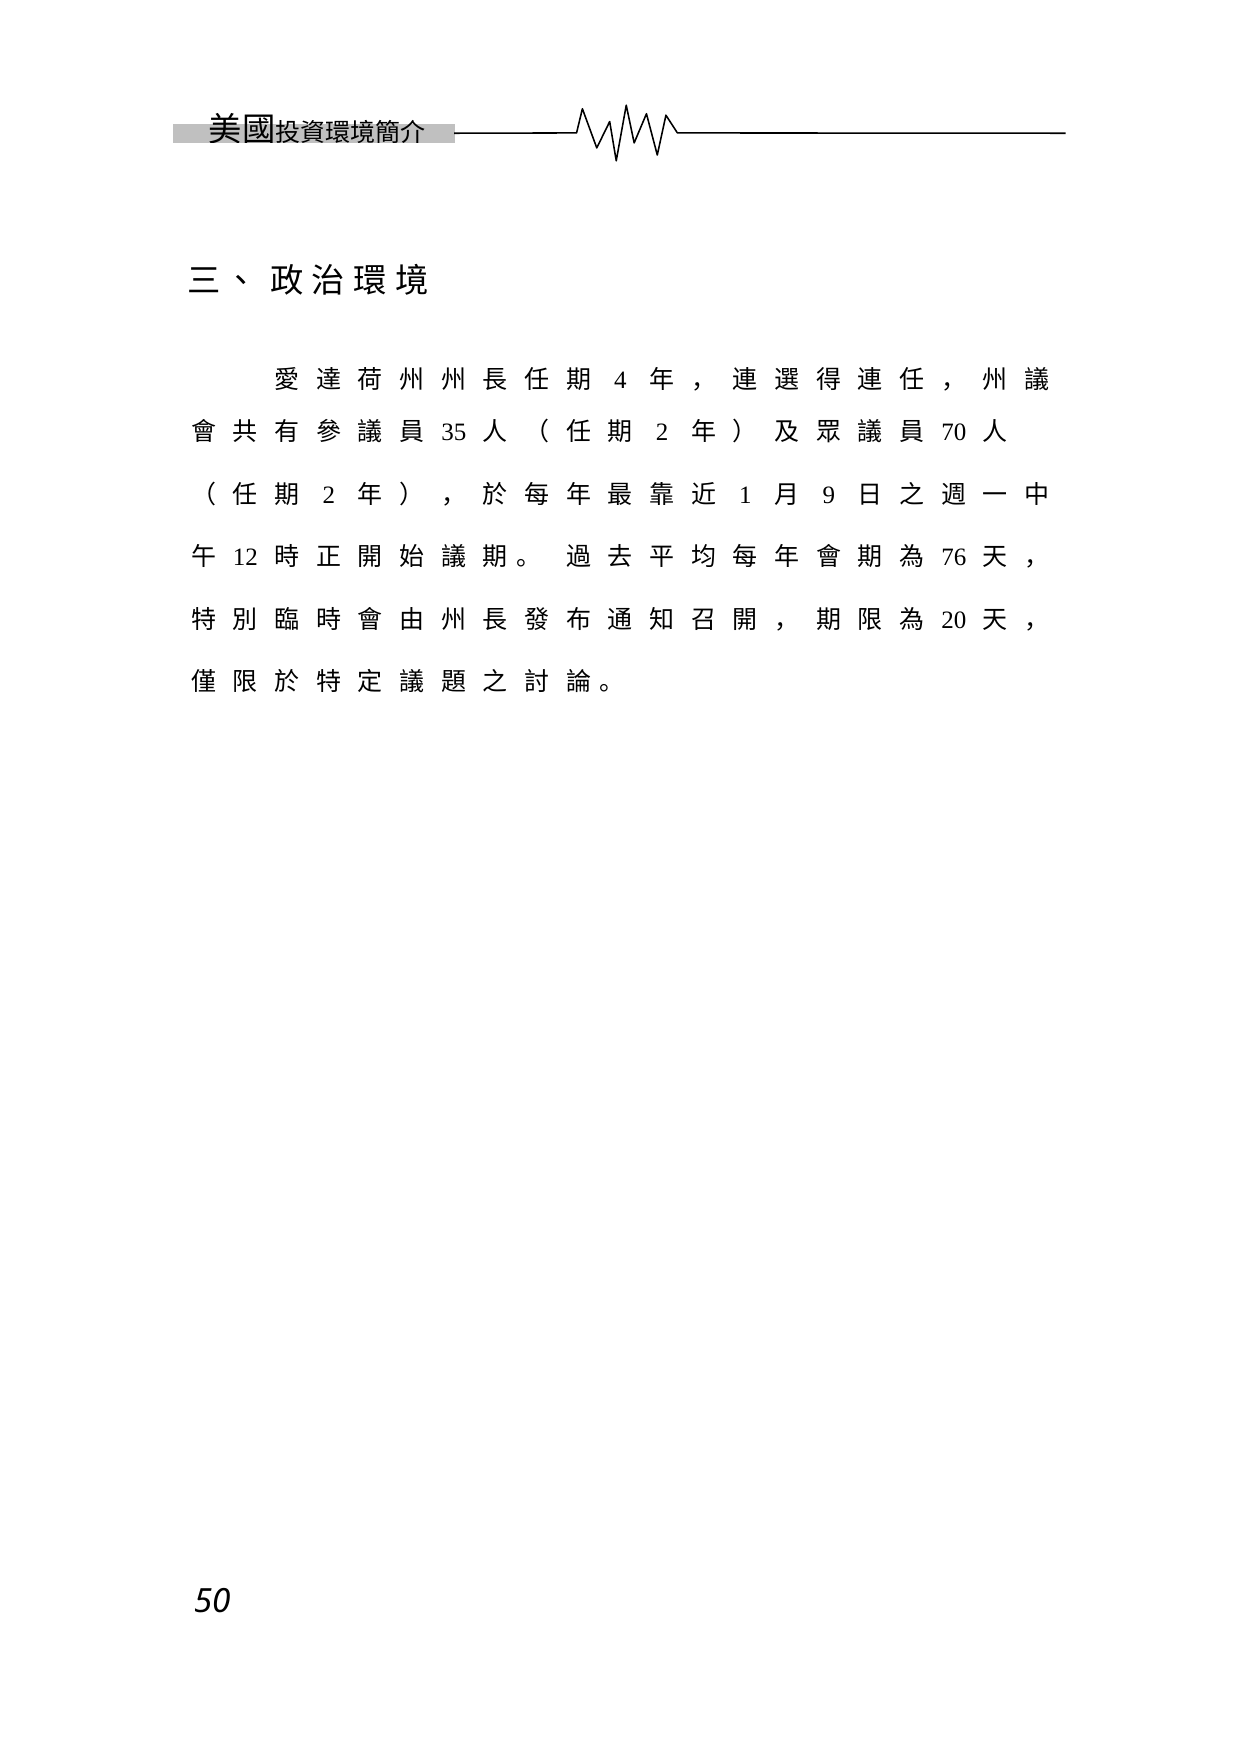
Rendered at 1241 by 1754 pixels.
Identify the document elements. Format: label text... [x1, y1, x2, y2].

text 三、政治環境 [183, 236, 1058, 299]
text 愛達荷州州長任期4年，連選得連任，州議會共有參議員35人（任期2年）及眾議員70人（任期2年），於每年最靠近1月9日之週一中午12時正開始議期。過去平均每年會期為76天，特別臨時會由州長發布通知召開，期限為20天，僅限於特定議題之討論。 [183, 326, 1058, 701]
